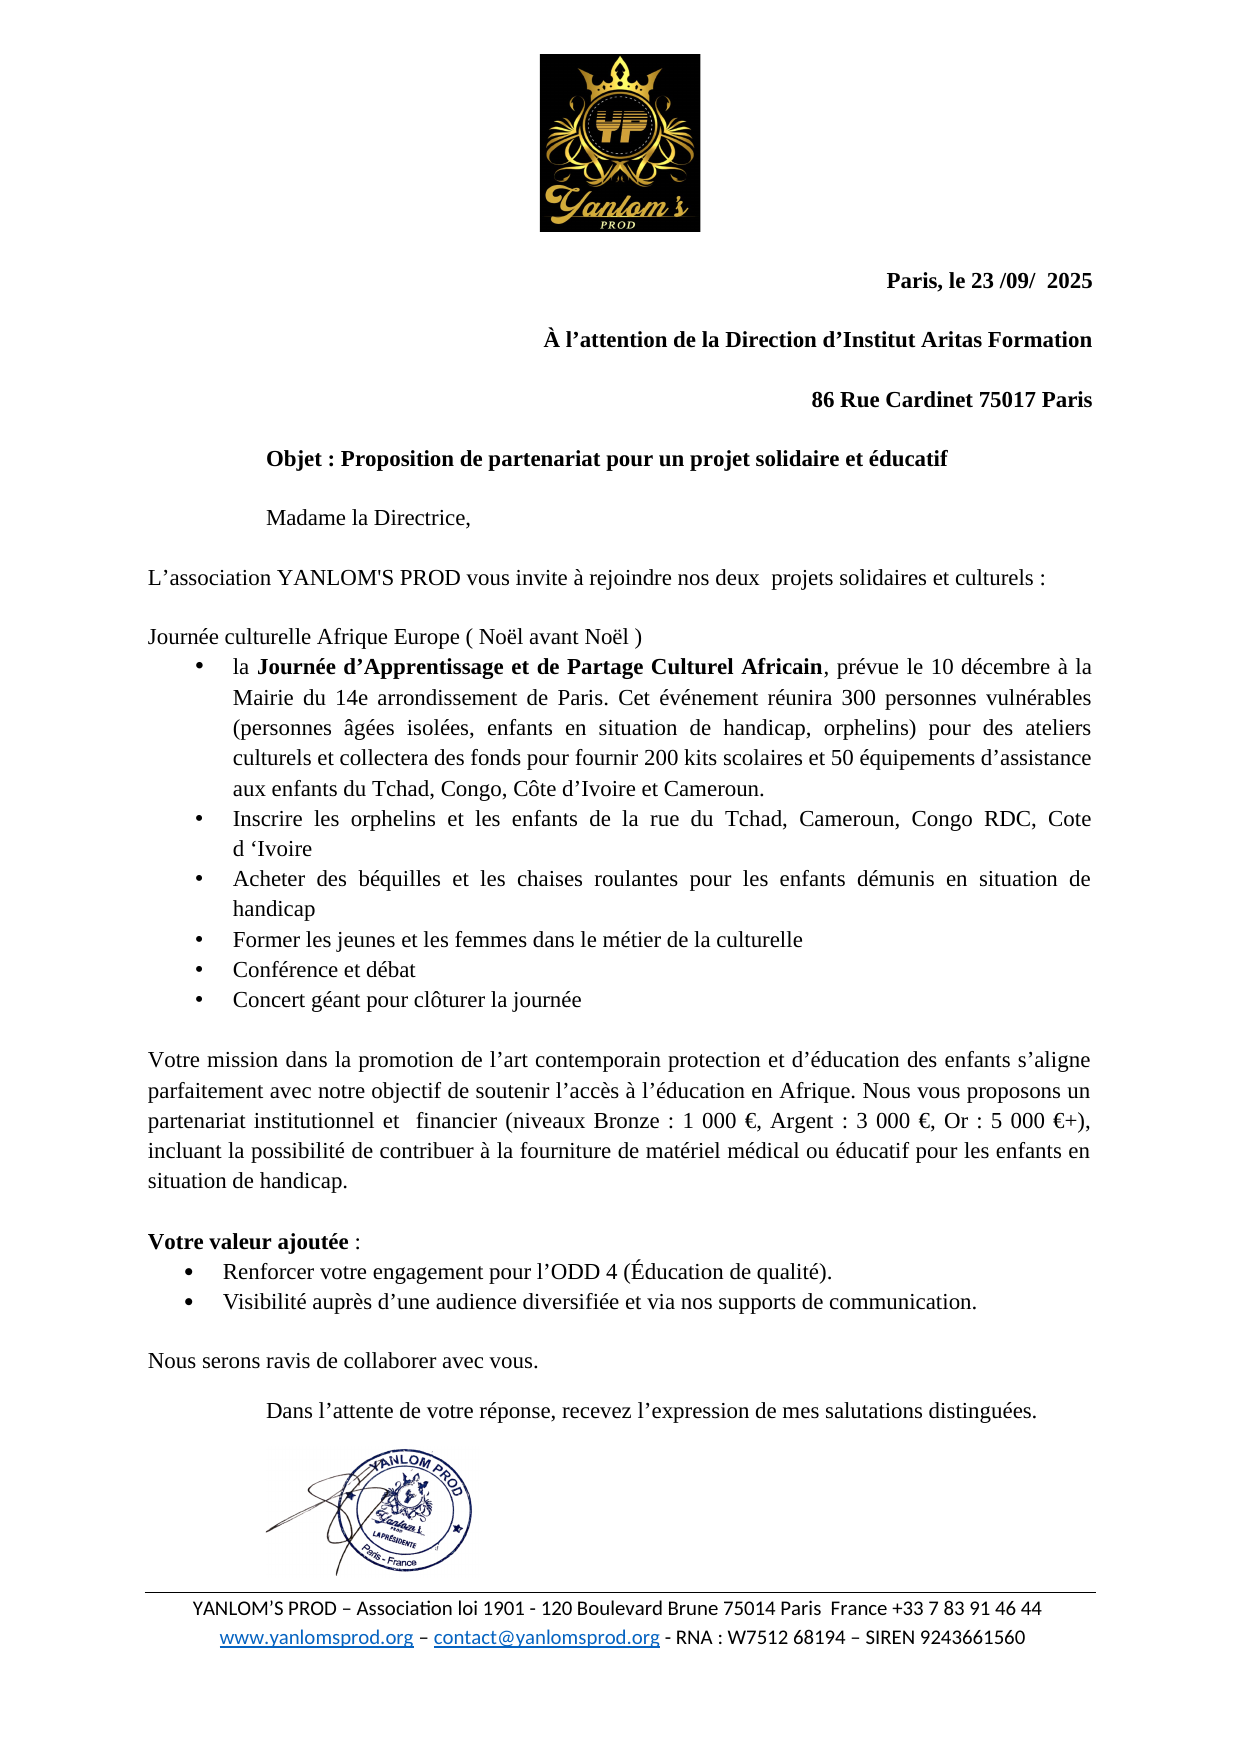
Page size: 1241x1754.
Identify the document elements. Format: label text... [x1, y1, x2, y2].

text À l’attention de la Direction d’Institut Aritas Formation [148, 326, 1093, 353]
picture [539, 54, 701, 232]
text Votre valeur ajoutée : [148, 1228, 1093, 1254]
text Votre mission dans la promotion de l’art contemporain protection et d’éducation des enfants s’aligne parfaitement avec notre objectif de soutenir l’accès à l’éducation en Afrique. Nous vous proposons un partenariat institutionnel et financier (niveaux Bronze : 1 000 €, Argent : 3 000 €, Or : 5 000 €+), incluant la possibilité de contribuer à la fourniture de matériel médical ou éducatif pour les enfants en situation de handicap. [148, 1047, 1093, 1194]
list Inscrire les orphelins et les enfants de la rue du Tchad, Cameroun, Congo RDC, Cote d ‘Ivoire [195, 805, 1093, 861]
list Renforcer votre engagement pour l’ODD 4 (Éducation de qualité). [185, 1258, 1093, 1284]
text Journée culturelle Afrique Europe ( Noël avant Noël ) [148, 623, 1093, 649]
text Paris, le 23 /09/ 2025 [148, 267, 1093, 293]
text L’association YANLOM'S PROD vous invite à rejoindre nos deux projets solidaires et culturels : [148, 564, 1093, 590]
list Conférence et débat [195, 956, 1093, 982]
text Madame la Directrice, [266, 504, 1093, 531]
text Dans l’attente de votre réponse, recevez l’expression de mes salutations distinguées. [266, 1397, 1093, 1423]
text 86 Rue Cardinet 75017 Paris [148, 386, 1093, 412]
picture [265, 1446, 481, 1578]
list Concert géant pour clôturer la journée [195, 986, 1093, 1012]
list Acheter des béquilles et les chaises roulantes pour les enfants démunis en situation de handicap [195, 865, 1093, 922]
list la Journée d’Apprentissage et de Partage Culturel Africain, prévue le 10 décembre à la Mairie du 14e arrondissement de Paris. Cet événement réunira 300 personnes vulnérables (personnes âgées isolées, enfants en situation de handicap, orphelins) pour des ateliers culturels et collectera des fonds pour fournir 200 kits scolaires et 50 équipements d’assistance aux enfants du Tchad, Congo, Côte d’Ivoire et Cameroun. [195, 653, 1093, 801]
list Visibilité auprès d’une audience diversifiée et via nos supports de communication. [185, 1288, 1093, 1314]
text Nous serons ravis de collaborer avec vous. [148, 1348, 1093, 1374]
text Objet : Proposition de partenariat pour un projet solidaire et éducatif [266, 445, 1093, 471]
list Former les jeunes et les femmes dans le métier de la culturelle [195, 926, 1093, 952]
